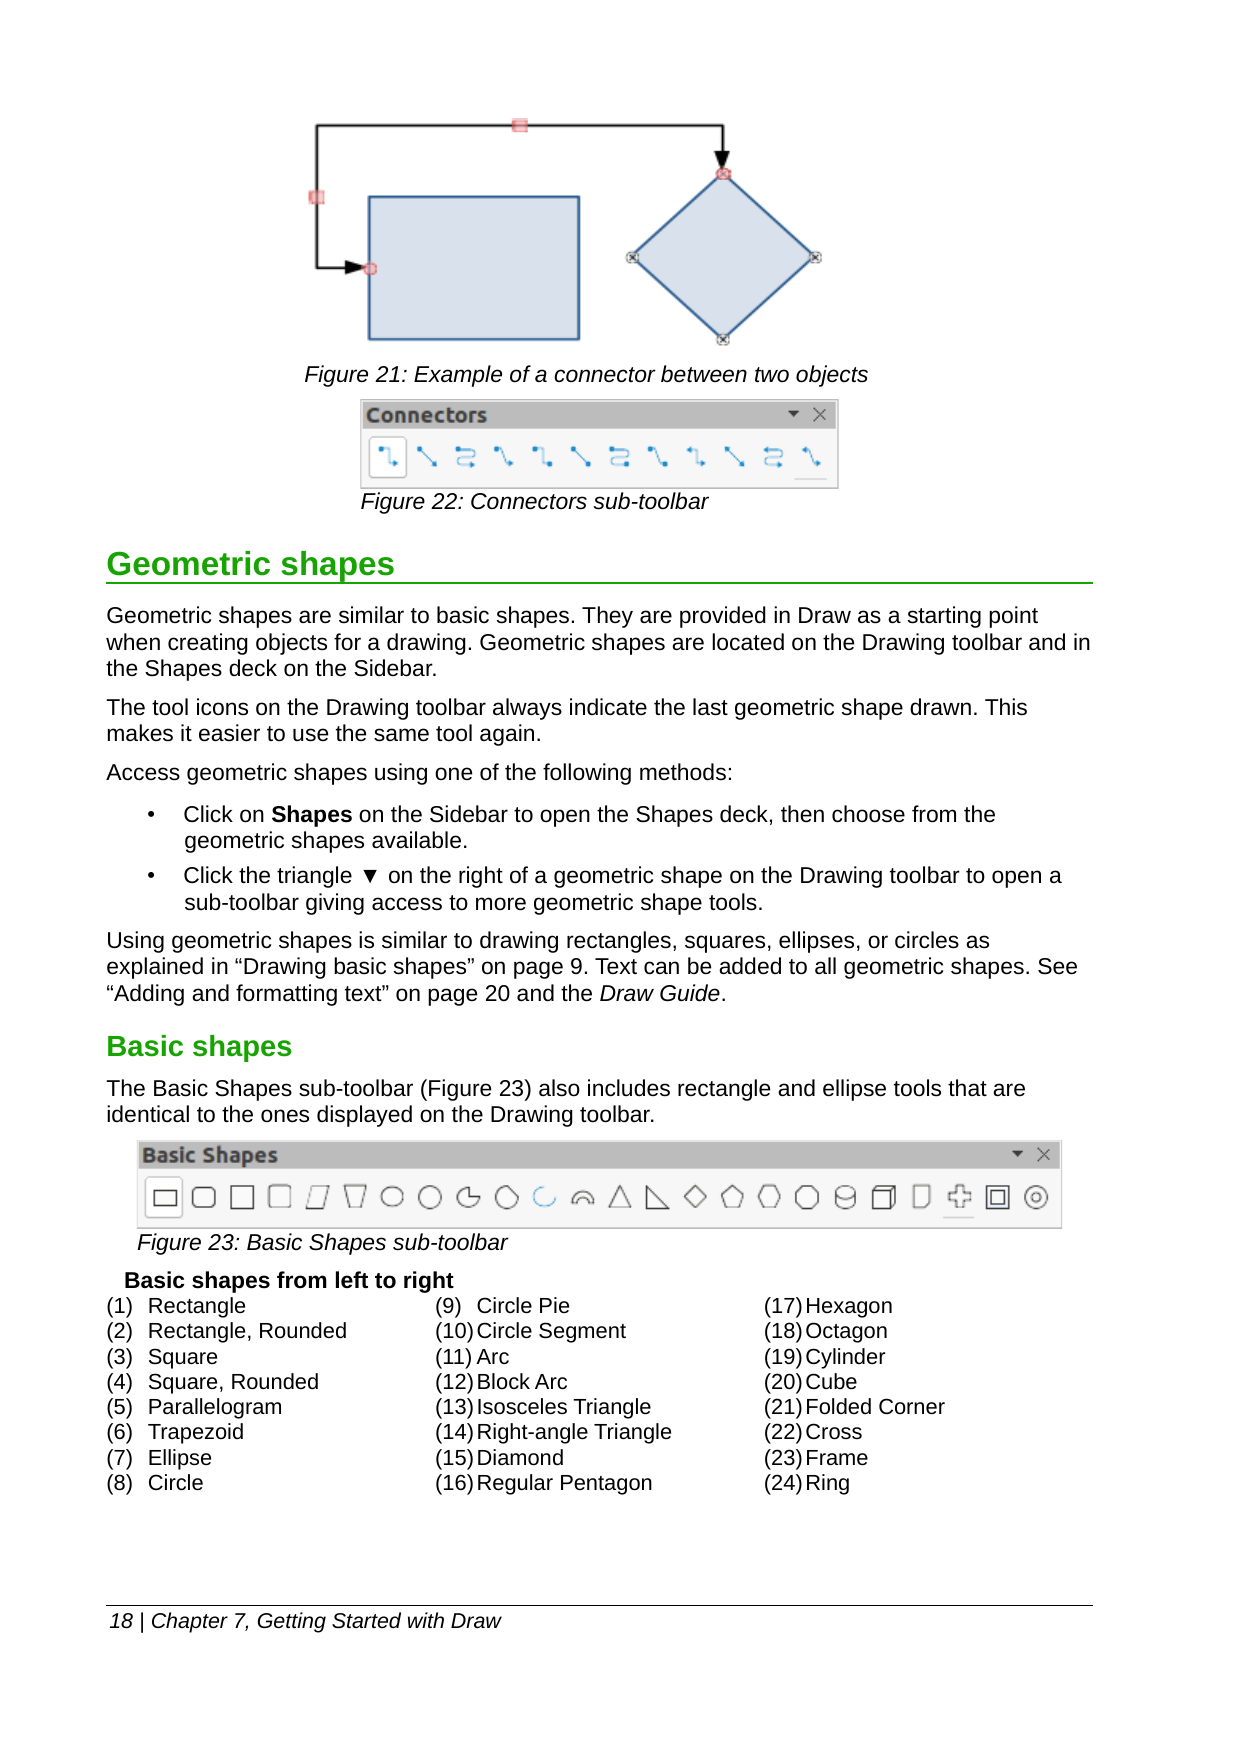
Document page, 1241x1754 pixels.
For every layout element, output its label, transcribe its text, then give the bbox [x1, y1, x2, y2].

picture [360, 399, 839, 489]
list Folded Corner [764, 1394, 1093, 1419]
list Cube [764, 1369, 1093, 1394]
list Trapezoid [106, 1419, 435, 1444]
list Ring [764, 1470, 1093, 1495]
list Hexagon [764, 1293, 1093, 1318]
list Block Arc [435, 1369, 764, 1394]
list Ellipse [106, 1444, 435, 1470]
text Basic shapes from left to right [124, 1267, 1093, 1293]
list Cylinder [764, 1344, 1093, 1369]
list Square, Rounded [106, 1369, 435, 1394]
list Octagon [764, 1318, 1093, 1344]
list Diamond [435, 1444, 764, 1470]
list Parallelogram [106, 1394, 435, 1419]
picture [136, 1140, 1063, 1229]
list Regular Pentagon [435, 1470, 764, 1495]
picture [304, 118, 830, 350]
list Rectangle [106, 1293, 435, 1318]
text The Basic Shapes sub-toolbar (Figure 23) also includes rectangle and ellipse tools that are identical to the ones displayed on the Drawing toolbar. [106, 1075, 1093, 1127]
list Rectangle, Rounded [106, 1318, 435, 1344]
text Figure 22: Connectors sub-toolbar [360, 489, 839, 514]
list Isosceles Triangle [435, 1394, 764, 1419]
list Square [106, 1344, 435, 1369]
subtitle Geometric shapes [106, 544, 1093, 582]
text Geometric shapes are similar to basic shapes. They are provided in Draw as a starting point when creating objects for a drawing. Geometric shapes are located on the Drawing toolbar and in the Shapes deck on the Sidebar. [106, 602, 1093, 681]
list Cross [764, 1419, 1093, 1444]
list Circle [106, 1470, 435, 1495]
list Frame [764, 1444, 1093, 1470]
list Arc [435, 1344, 764, 1369]
list Circle Pie [435, 1293, 764, 1318]
list Right-angle Triangle [435, 1419, 764, 1444]
list Click on Shapes on the Sidebar to open the Shapes deck, then choose from the geometric shapes available. [144, 798, 1093, 853]
subtitle Basic shapes [106, 1029, 1093, 1063]
list Access geometric shapes using one of the following methods: [106, 759, 1093, 785]
list Circle Segment [435, 1318, 764, 1344]
text Figure 21: Example of a connector between two objects [304, 361, 895, 387]
list Click the triangle ▼ on the right of a geometric shape on the Drawing toolbar to open a sub-toolbar giving access to more geometric shape tools. [144, 859, 1093, 918]
text Figure 23: Basic Shapes sub-toolbar [137, 1229, 1062, 1255]
text Using geometric shapes is similar to drawing rectangles, squares, ellipses, or circles as explained in “Drawing basic shapes” on page 9. Text can be added to all geometric shapes. See “Adding and formatting text” on page 20 and the Draw Guide. [106, 927, 1093, 1006]
text The tool icons on the Drawing toolbar always indicate the last geometric shape drawn. This makes it easier to use the same tool again. [106, 694, 1093, 746]
